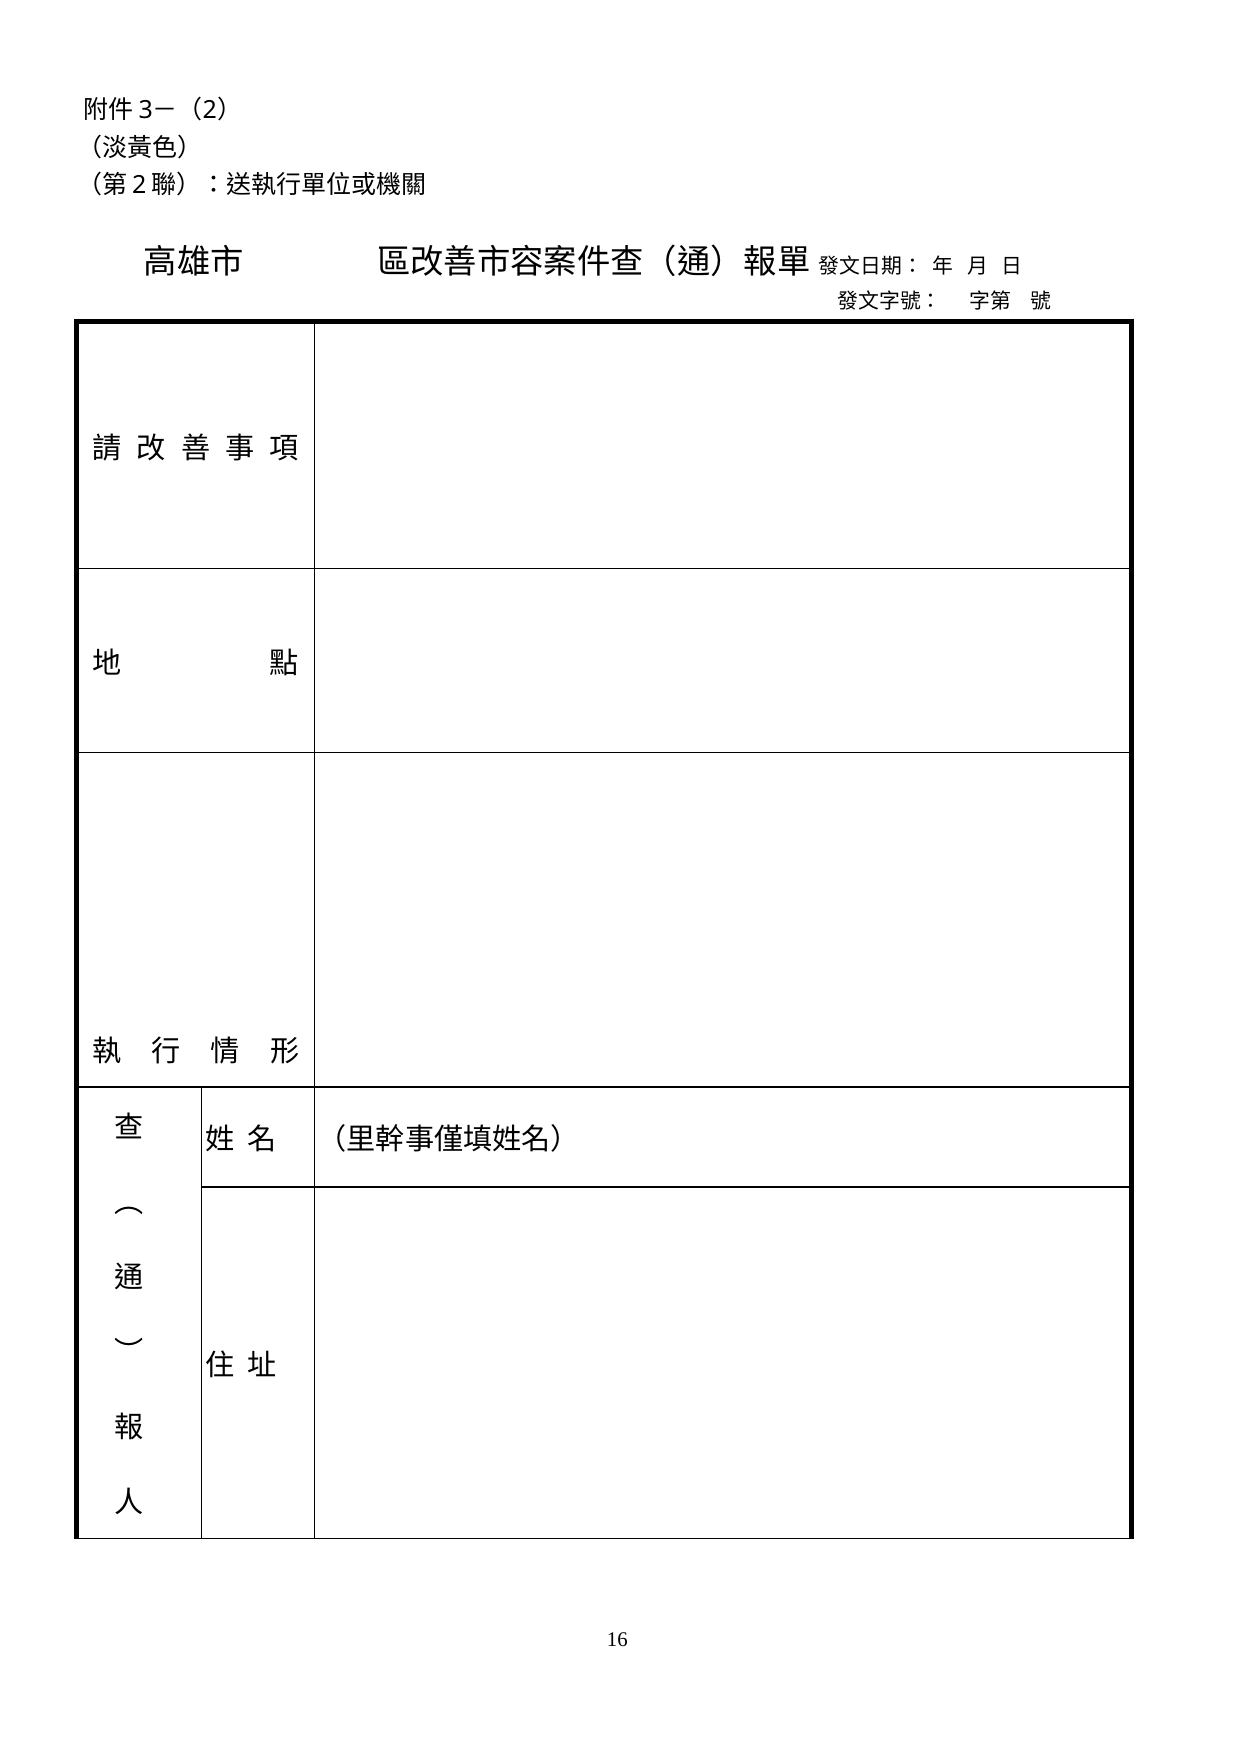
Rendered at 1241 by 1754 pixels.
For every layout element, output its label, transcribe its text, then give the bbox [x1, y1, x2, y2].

table_cell 住 址 [202, 1188, 314, 1537]
text 附件3－（2） [77, 89, 1157, 127]
text （淡黃色） [77, 127, 1157, 164]
table_cell [315, 753, 1129, 1086]
text 發文字號： 字第 號 [77, 281, 1157, 318]
table_cell 執行情形 [79, 753, 314, 1086]
table_header [315, 324, 1129, 567]
table_cell 地點 [79, 569, 314, 752]
table_cell [315, 569, 1129, 752]
table_header 請改善事項 [79, 324, 314, 567]
table_cell （里幹事僅填姓名） [315, 1088, 1129, 1186]
text （第2聯）：送執行單位或機關 [77, 164, 1157, 202]
table_cell [315, 1188, 1129, 1537]
table_cell 姓 名 [202, 1088, 314, 1186]
table_cell 查 ︵ 通 ︶ 報 人 [79, 1088, 201, 1537]
text 高雄市 區改善市容案件查（通）報單 發文日期： 年 月 日 [77, 241, 1157, 281]
